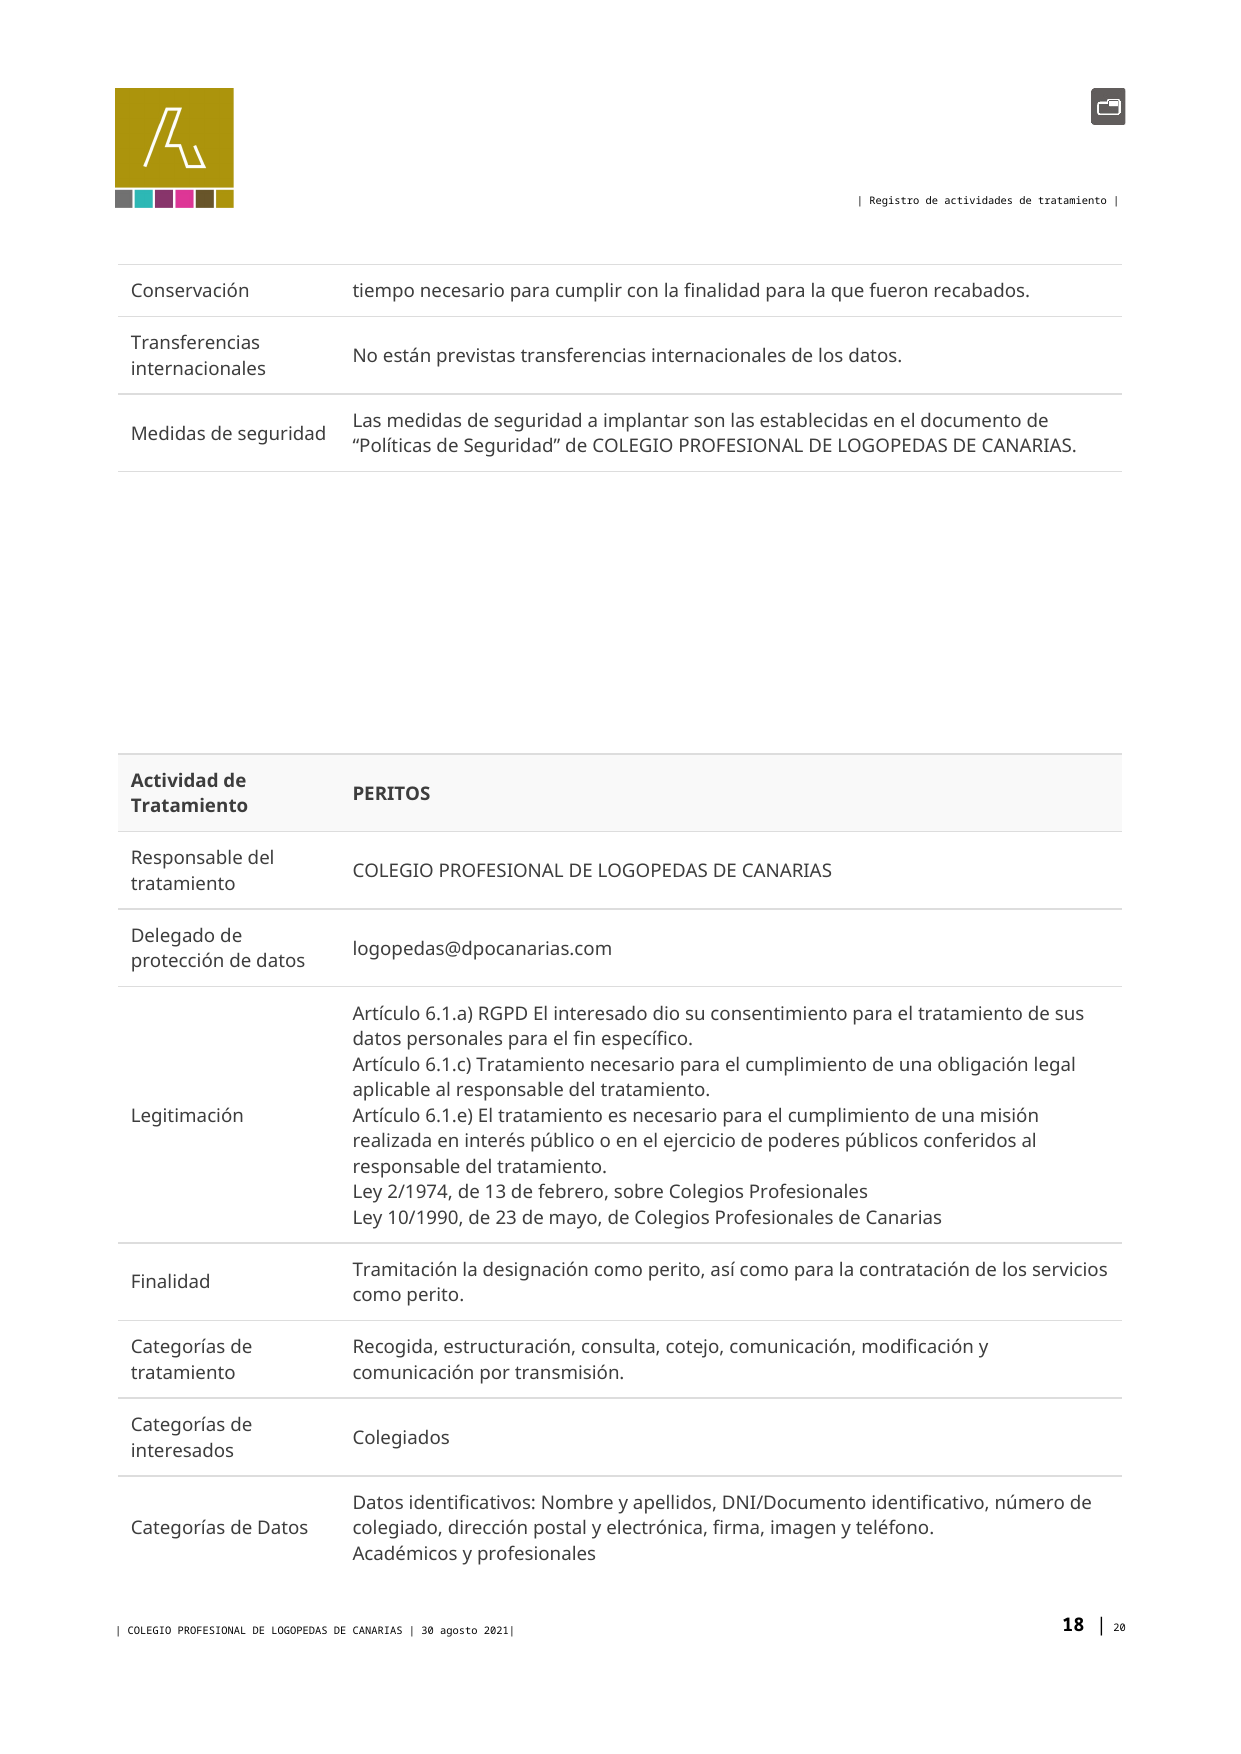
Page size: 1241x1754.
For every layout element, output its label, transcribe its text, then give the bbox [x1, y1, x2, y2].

table_cell Responsable del tratamiento [118, 832, 340, 908]
table_cell Categorías de interesados [118, 1399, 340, 1475]
table_cell Recogida, estructuración, consulta, cotejo, comunicación, modificación y comunicación por transmisión. [340, 1321, 1122, 1397]
table_header PERITOS [340, 755, 1122, 831]
table_cell COLEGIO PROFESIONAL DE LOGOPEDAS DE CANARIAS [340, 832, 1122, 908]
table_cell Finalidad [118, 1244, 340, 1320]
table_cell Artículo 6.1.a) RGPD El interesado dio su consentimiento para el tratamiento de sus datos personales para el fin específico. Artículo 6.1.c) Tratamiento necesario para el cumplimiento de una obligación legal aplicable al responsable del tratamiento. Artículo 6.1.e) El tratamiento es necesario para el cumplimiento de una misión realizada en interés público o en el ejercicio de poderes públicos conferidos al responsable del tratamiento. Ley 2/1974, de 13 de febrero, sobre Colegios Profesionales Ley 10/1990, de 23 de mayo, de Colegios Profesionales de Canarias [340, 987, 1122, 1242]
table_cell Conservación [118, 265, 340, 316]
table_cell Legitimación [118, 987, 340, 1242]
table_cell Datos identificativos: Nombre y apellidos, DNI/Documento identificativo, número de colegiado, dirección postal y electrónica, firma, imagen y teléfono. Académicos y profesionales [340, 1477, 1122, 1578]
table_cell Transferencias internacionales [118, 317, 340, 393]
table_cell tiempo necesario para cumplir con la finalidad para la que fueron recabados. [340, 265, 1122, 316]
table_header Actividad de Tratamiento [118, 755, 340, 831]
table_cell No están previstas transferencias internacionales de los datos. [340, 317, 1122, 393]
table_cell logopedas@dpocanarias.com [340, 910, 1122, 986]
table_cell Medidas de seguridad [118, 395, 340, 471]
table_cell Tramitación la designación como perito, así como para la contratación de los servicios como perito. [340, 1244, 1122, 1320]
table_cell Categorías de Datos [118, 1477, 340, 1578]
table_cell Delegado de protección de datos [118, 910, 340, 986]
table_cell Categorías de tratamiento [118, 1321, 340, 1397]
table_cell Las medidas de seguridad a implantar son las establecidas en el documento de “Políticas de Seguridad” de COLEGIO PROFESIONAL DE LOGOPEDAS DE CANARIAS. [340, 395, 1122, 471]
table_cell Colegiados [340, 1399, 1122, 1475]
